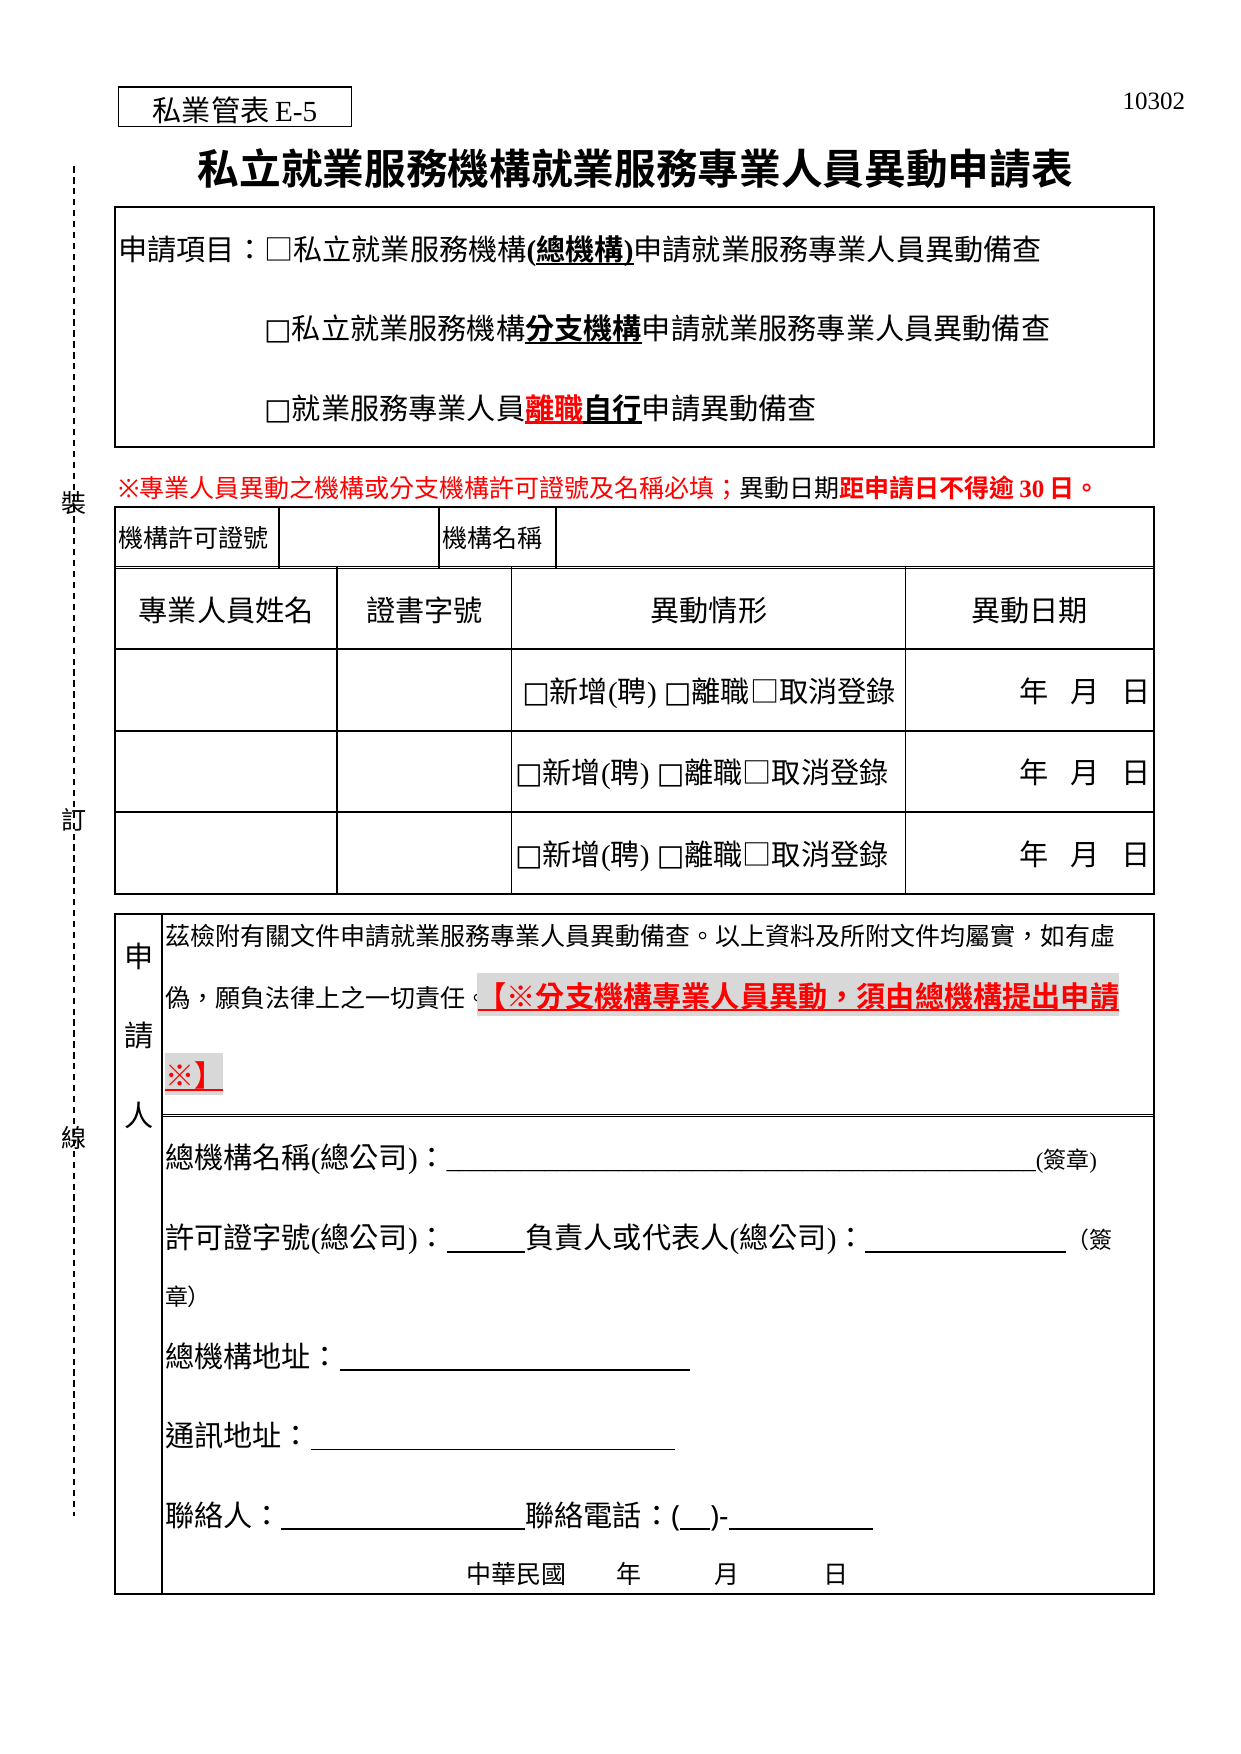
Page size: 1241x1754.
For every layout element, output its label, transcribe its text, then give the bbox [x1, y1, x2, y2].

table_cell □新增(聘) □離職□取消登錄 [512, 813, 905, 892]
table_cell 異動情形 [512, 569, 905, 648]
table_header 申請項目：□私立就業服務機構(總機構)申請就業服務專業人員異動備查 □私立就業服務機構分支機構申請就業服務專業人員異動備查 □就業服務專業人員離職自行申請異動備查 [116, 208, 1153, 446]
text 私業管表E-5 [119, 88, 351, 126]
table_cell [116, 650, 336, 729]
table_cell [338, 813, 511, 892]
table_cell [338, 732, 511, 811]
table_cell □新增(聘) □離職□取消登錄 [512, 650, 905, 729]
table_cell 年 月 日 [906, 650, 1153, 729]
table_header 申請人 [116, 915, 161, 1593]
table_cell 總機構名稱(總公司)： (簽章) 許可證字號(總公司)： 負責人或代表人(總公司)： （簽章） 總機構地址： 通訊地址： 聯絡人： 聯絡電話：( )- 中華民國 年 月 日 [163, 1117, 1153, 1593]
table_header ※專業人員異動之機構或分支機構許可證號及名稱必填；異動日期距申請日不得逾30日。 [115, 467, 1153, 506]
table_cell 年 月 日 [906, 732, 1153, 811]
table_cell [116, 813, 336, 892]
table_cell [338, 650, 511, 729]
table_cell [557, 508, 1153, 566]
table_cell [280, 508, 438, 566]
table_cell [116, 732, 336, 811]
table_cell □新增(聘) □離職□取消登錄 [512, 732, 905, 811]
text 私立就業服務機構就業服務專業人員異動申請表 [118, 127, 1152, 206]
table_cell 專業人員姓名 [116, 569, 336, 648]
table_cell 機構名稱 [440, 508, 555, 566]
table_cell 年 月 日 [906, 813, 1153, 892]
table_header 茲檢附有關文件申請就業服務專業人員異動備查。以上資料及所附文件均屬實，如有虛偽，願負法律上之一切責任。【※分支機構專業人員異動，須由總機構提出申請※】 [163, 915, 1153, 1113]
table_cell 異動日期 [906, 569, 1153, 648]
table_cell 機構許可證號 [116, 508, 278, 566]
text 10302 [1095, 87, 1212, 115]
table_cell 證書字號 [338, 569, 511, 648]
